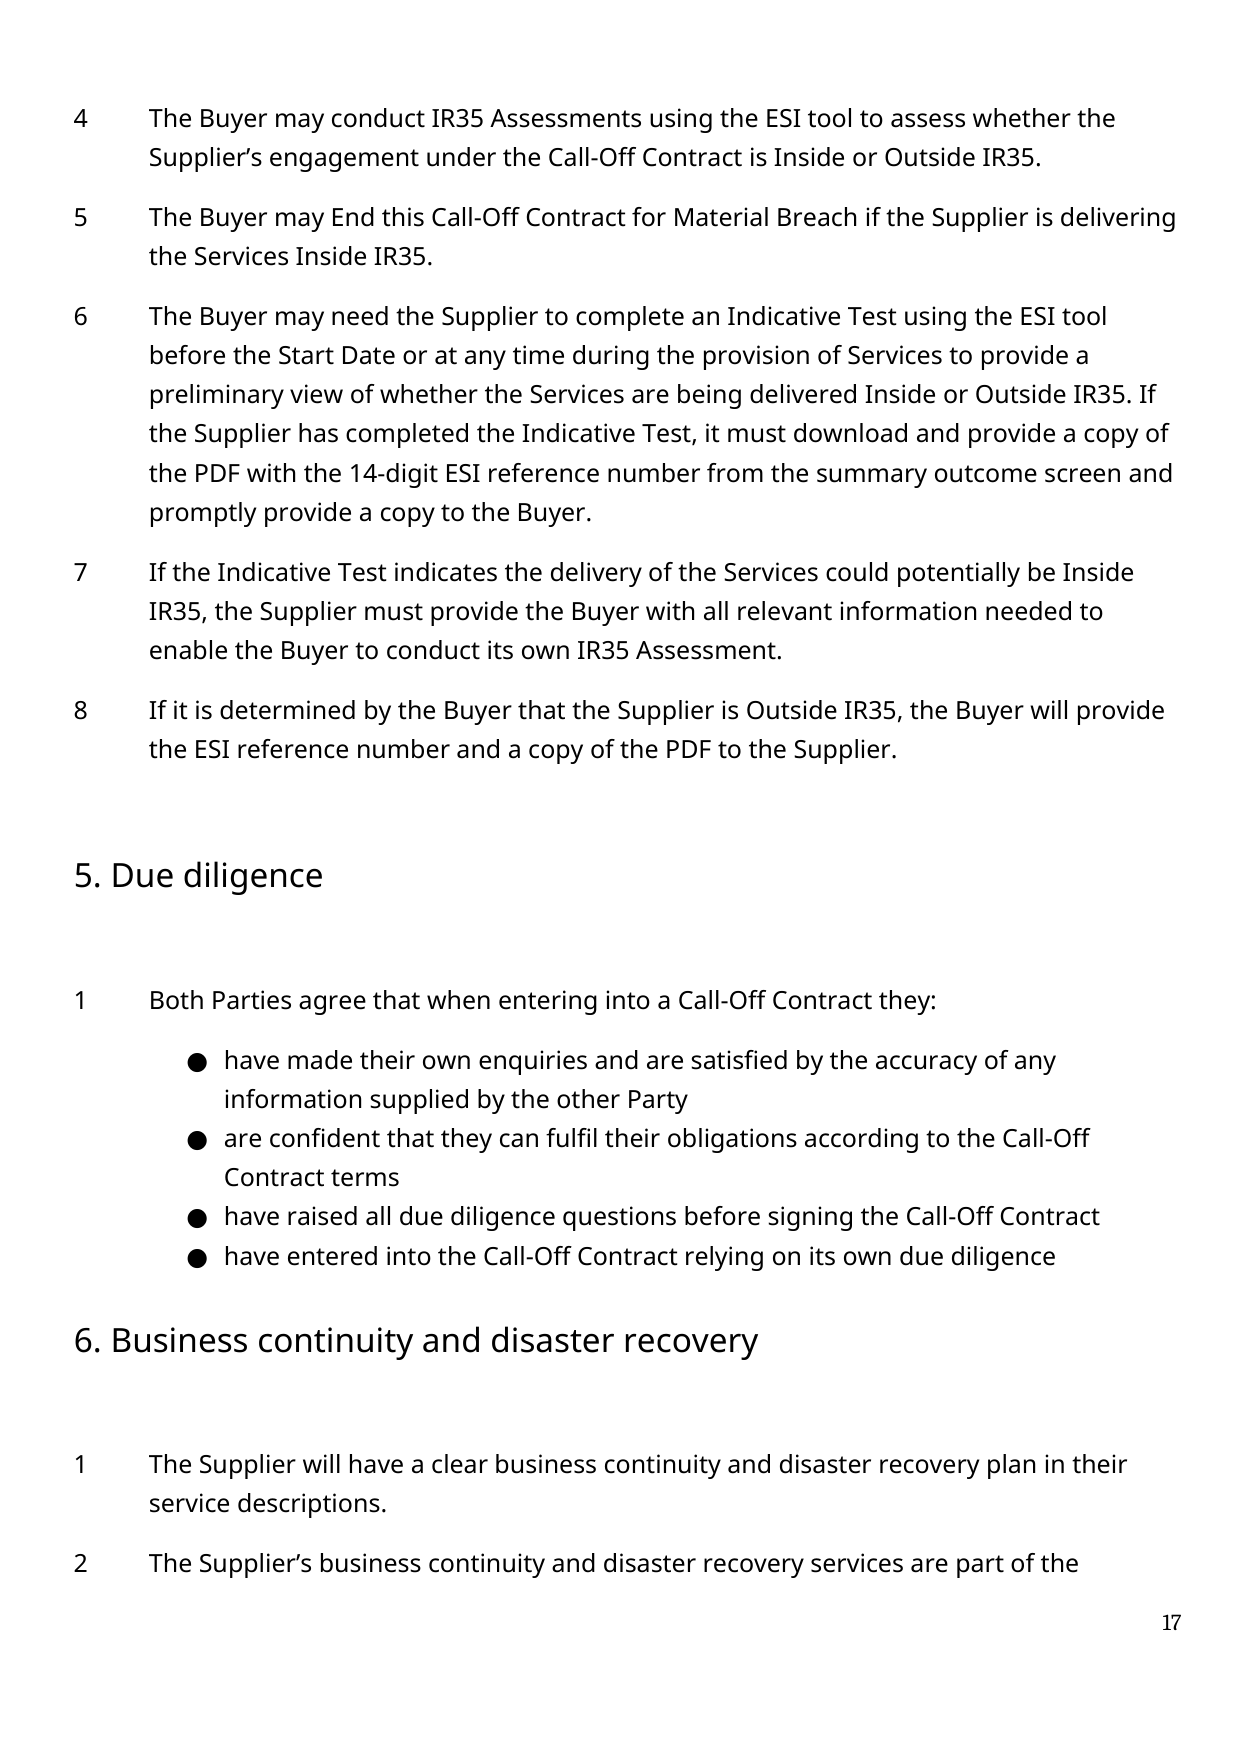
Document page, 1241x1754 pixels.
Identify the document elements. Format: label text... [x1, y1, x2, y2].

list If the Indicative Test indicates the delivery of the Services could potentially be Inside IR35, the Supplier must provide the Buyer with all relevant information needed to enable the Buyer to conduct its own IR35 Assessment. [73, 554, 1181, 667]
list The Supplier’s business continuity and disaster recovery services are part of the [73, 1546, 1181, 1580]
list have raised all due diligence questions before signing the Call-Off Contract [186, 1199, 1181, 1233]
list are confident that they can fulfil their obligations according to the Call-Off Contract terms [186, 1121, 1181, 1194]
list The Buyer may need the Supplier to complete an Indicative Test using the ESI tool before the Start Date or at any time during the provision of Services to provide a preliminary view of whether the Services are being delivered Inside or Outside IR35. If the Supplier has completed the Indicative Test, it must download and provide a copy of the PDF with the 14-digit ESI reference number from the summary outcome screen and promptly provide a copy to the Buyer. [73, 299, 1181, 528]
list Both Parties agree that when entering into a Call-Off Contract they: [73, 982, 1181, 1016]
subtitle 6. Business continuity and disaster recovery [74, 1317, 1181, 1362]
list The Buyer may End this Call-Off Contract for Material Breach if the Supplier is delivering the Services Inside IR35. [73, 199, 1181, 273]
list If it is determined by the Buyer that the Supplier is Outside IR35, the Buyer will provide the ESI reference number and a copy of the PDF to the Supplier. [73, 693, 1181, 766]
list have made their own enquiries and are satisfied by the accuracy of any information supplied by the other Party [186, 1042, 1181, 1116]
subtitle 5. Due diligence [74, 852, 1181, 897]
list The Buyer may conduct IR35 Assessments using the ESI tool to assess whether the Supplier’s engagement under the Call-Off Contract is Inside or Outside IR35. [73, 100, 1181, 173]
list have entered into the Call-Off Contract relying on its own due diligence [186, 1238, 1181, 1272]
list The Supplier will have a clear business continuity and disaster recovery plan in their service descriptions. [73, 1447, 1181, 1520]
